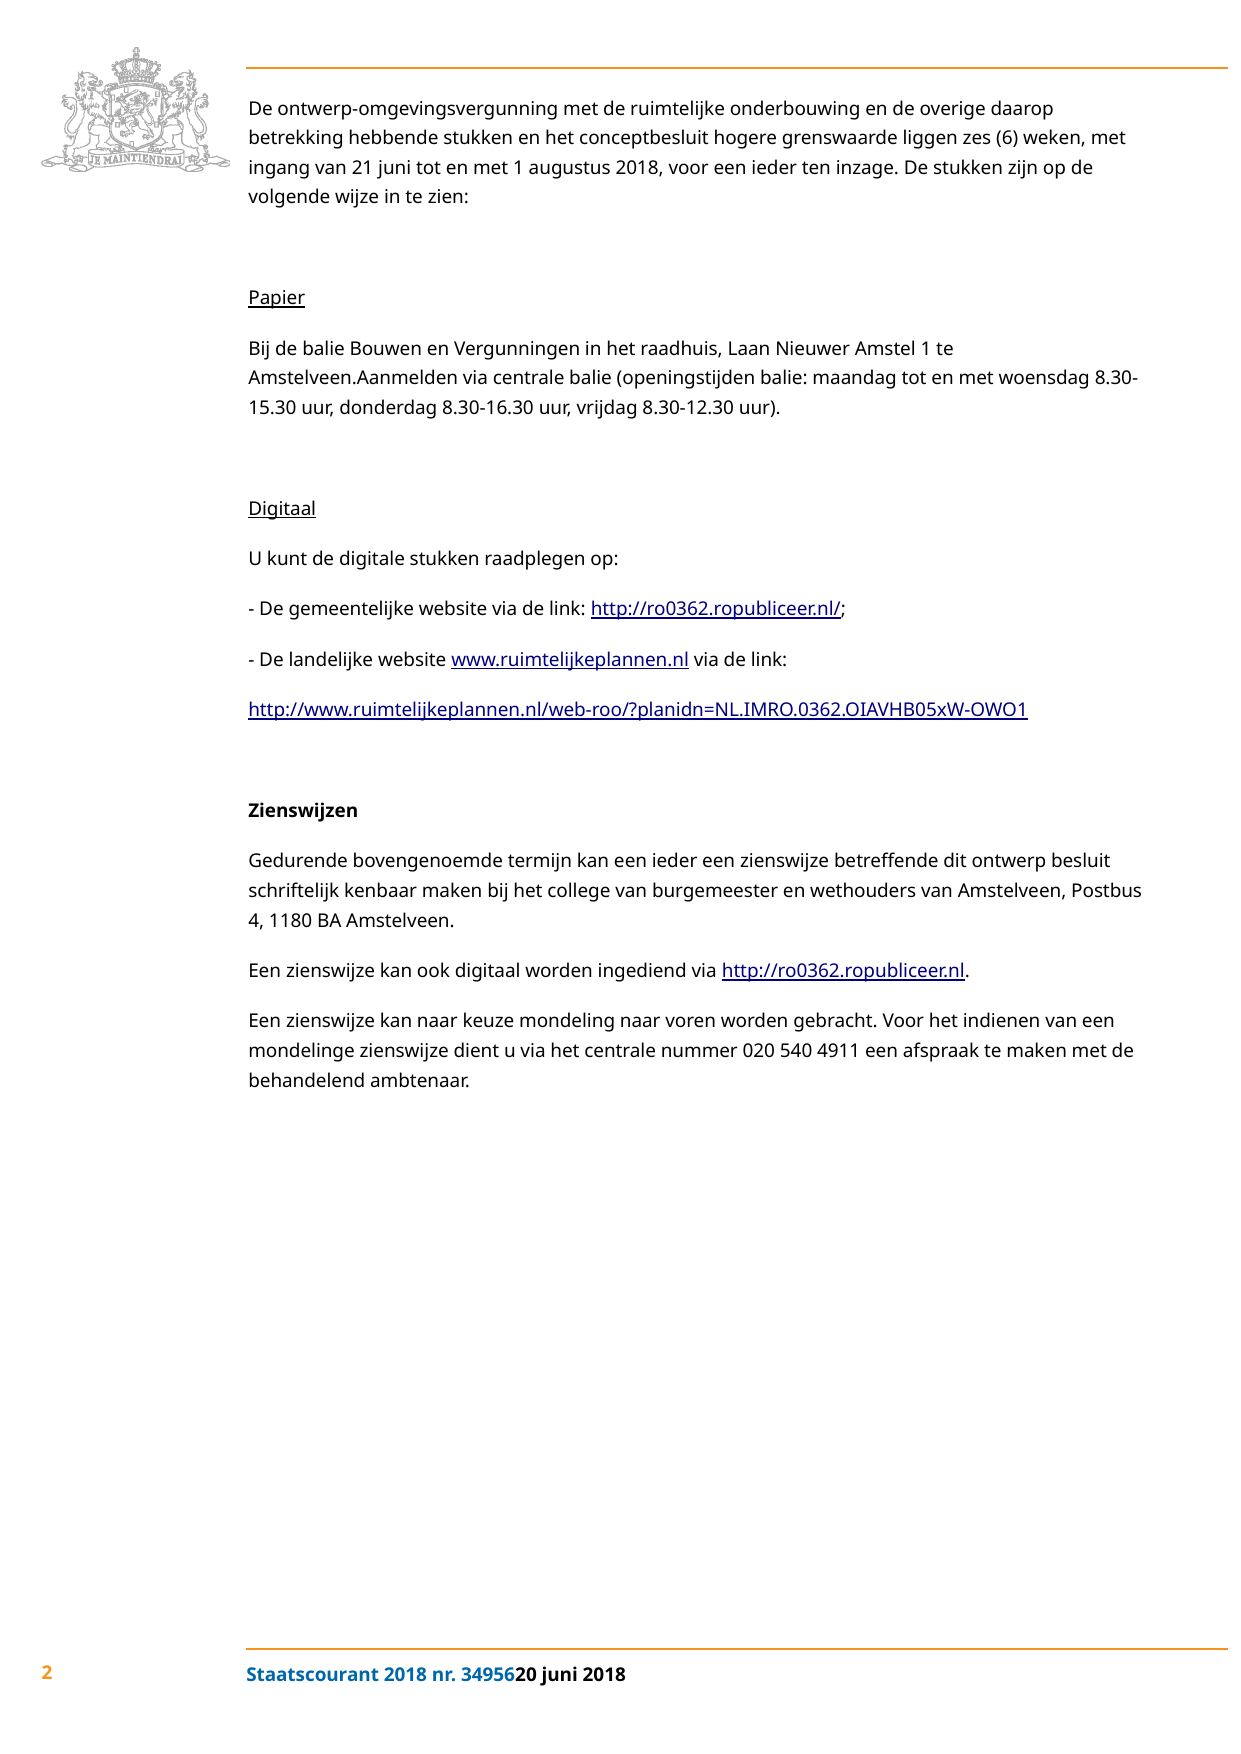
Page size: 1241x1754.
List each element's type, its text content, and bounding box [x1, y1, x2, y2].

text - De gemeentelijke website via de link: http://ro0362.ropubliceer.nl/; [248, 596, 1152, 621]
picture [41, 47, 231, 172]
text http://www.ruimtelijkeplannen.nl/web-roo/?planidn=NL.IMRO.0362.OIAVHB05xW-OWO1 [248, 696, 1152, 722]
text Een zienswijze kan ook digitaal worden ingediend via http://ro0362.ropubliceer.nl. [248, 957, 1152, 983]
text Zienswijzen [248, 797, 1152, 823]
text - De landelijke website www.ruimtelijkeplannen.nl via de link: [248, 646, 1152, 672]
text Digitaal [248, 495, 1152, 521]
text U kunt de digitale stukken raadplegen op: [248, 545, 1152, 571]
text Bij de balie Bouwen en Vergunningen in het raadhuis, Laan Nieuwer Amstel 1 te Amstelveen.Aanmelden via centrale balie (openingstijden balie: maandag tot en met woensdag 8.30-15.30 uur, donderdag 8.30-16.30 uur, vrijdag 8.30-12.30 uur). [248, 335, 1152, 420]
text De ontwerp-omgevingsvergunning met de ruimtelijke onderbouwing en de overige daarop betrekking hebbende stukken en het conceptbesluit hogere grenswaarde liggen zes (6) weken, met ingang van 21 juni tot en met 1 augustus 2018, voor een ieder ten inzage. De stukken zijn op de volgende wijze in te zien: [248, 95, 1152, 209]
text Gedurende bovengenoemde termijn kan een ieder een zienswijze betreffende dit ontwerp besluit schriftelijk kenbaar maken bij het college van burgemeester en wethouders van Amstelveen, Postbus 4, 1180 BA Amstelveen. [248, 848, 1152, 933]
text Een zienswijze kan naar keuze mondeling naar voren worden gebracht. Voor het indienen van een mondelinge zienswijze dient u via het centrale nummer 020 540 4911 een afspraak te maken met de behandelend ambtenaar. [248, 1008, 1152, 1093]
text Papier [248, 284, 1152, 310]
